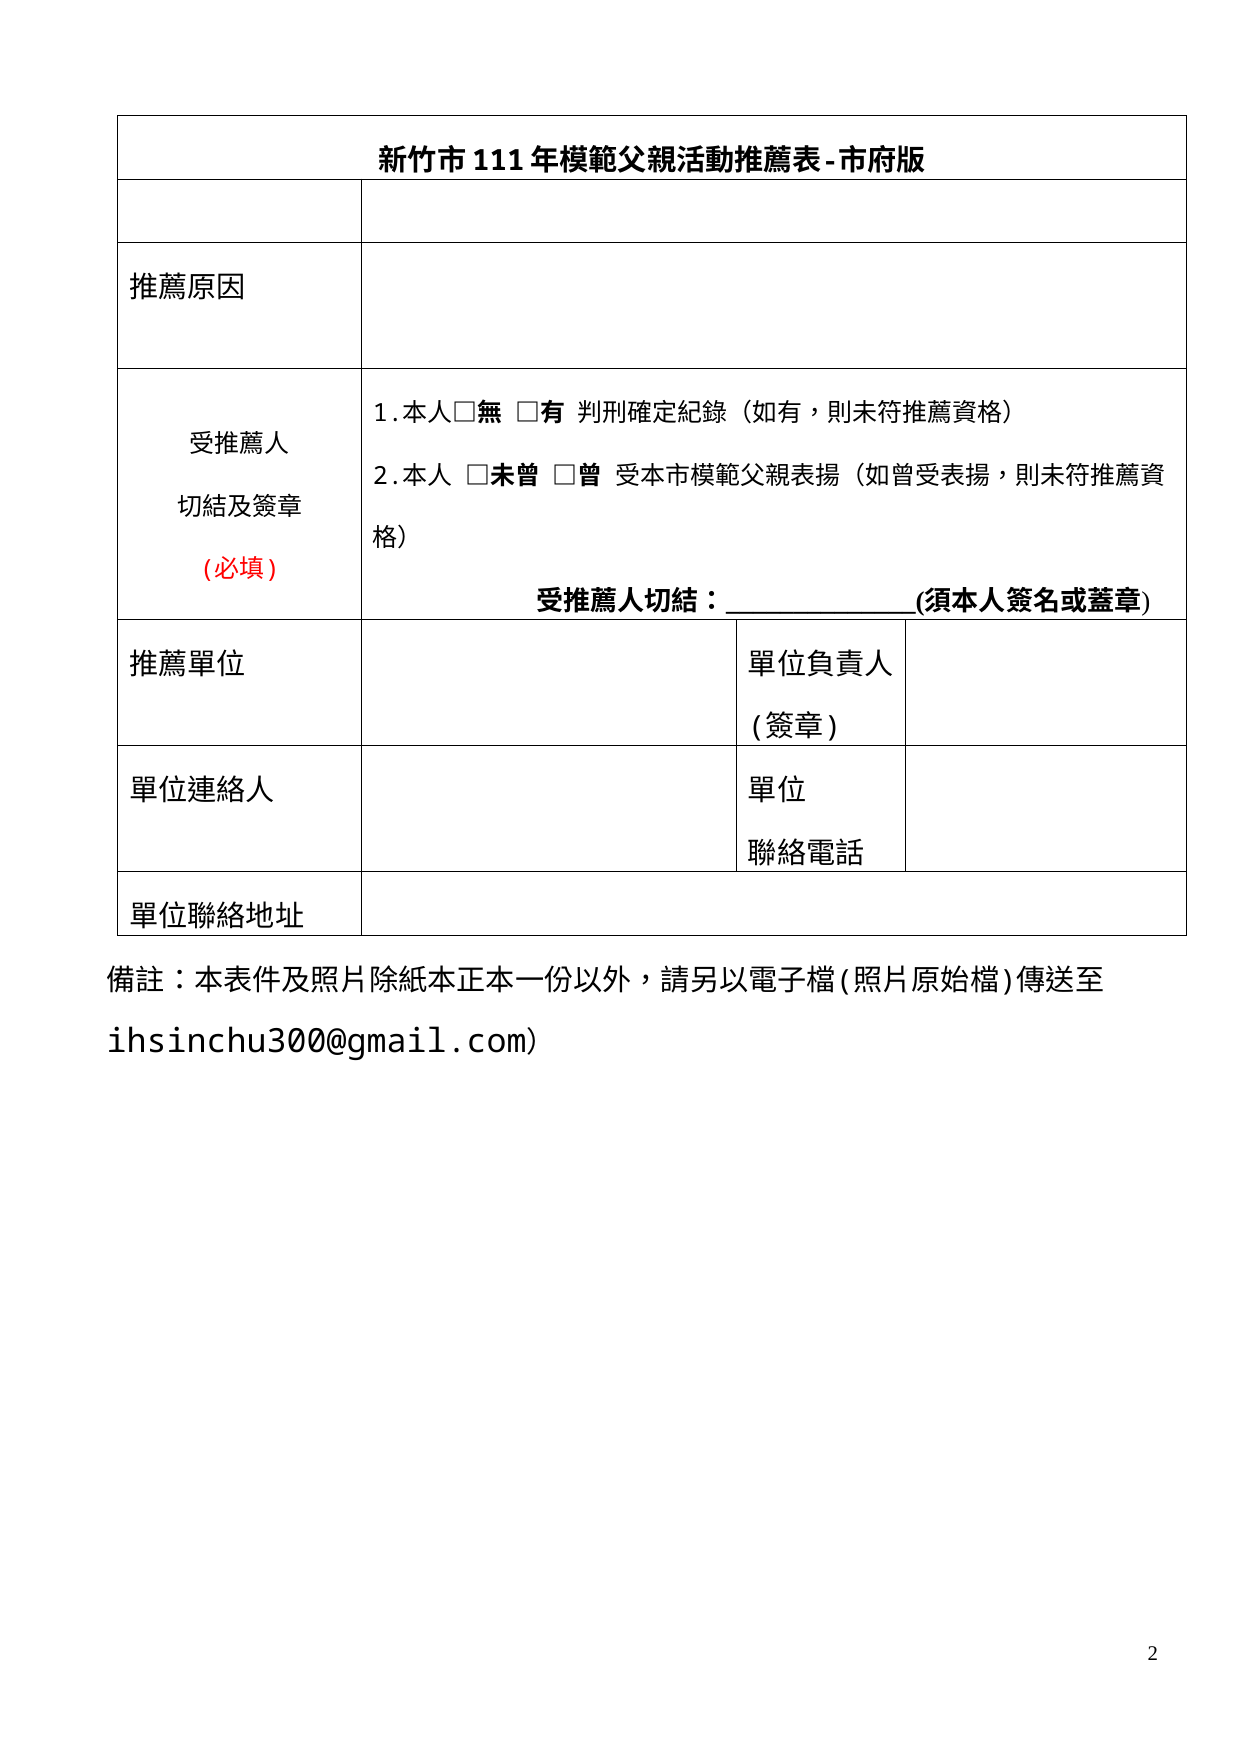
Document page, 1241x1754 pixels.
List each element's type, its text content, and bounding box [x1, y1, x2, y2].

table_cell [906, 620, 1186, 745]
table_cell 單位 聯絡電話 [737, 746, 905, 871]
table_cell 單位負責人(簽章) [737, 620, 905, 745]
table_cell [362, 243, 1186, 368]
table_cell [362, 180, 1186, 242]
table_cell 單位連絡人 [118, 746, 361, 871]
table_cell 單位聯絡地址 [118, 872, 361, 935]
table_cell 1.本人□無 □有 判刑確定紀錄（如有，則未符推薦資格） 2.本人 □未曾 □曾 受本市模範父親表揚（如曾受表揚，則未符推薦資格） 受推薦人切結：______________(須本人簽名或蓋章) [362, 369, 1186, 619]
table_cell [362, 872, 1186, 935]
text 備註：本表件及照片除紙本正本一份以外，請另以電子檔(照片原始檔)傳送至ihsinchu300@gmail.com） [106, 936, 1157, 1061]
table_cell [906, 746, 1186, 871]
table_cell 推薦原因 [118, 243, 361, 368]
table_cell [362, 620, 736, 745]
table_header 新竹市111年模範父親活動推薦表-市府版 [118, 116, 1186, 178]
table_cell 受推薦人 切結及簽章 (必填) [118, 369, 361, 619]
table_cell 推薦單位 [118, 620, 361, 745]
table_cell [362, 746, 736, 871]
table_cell [118, 180, 361, 242]
